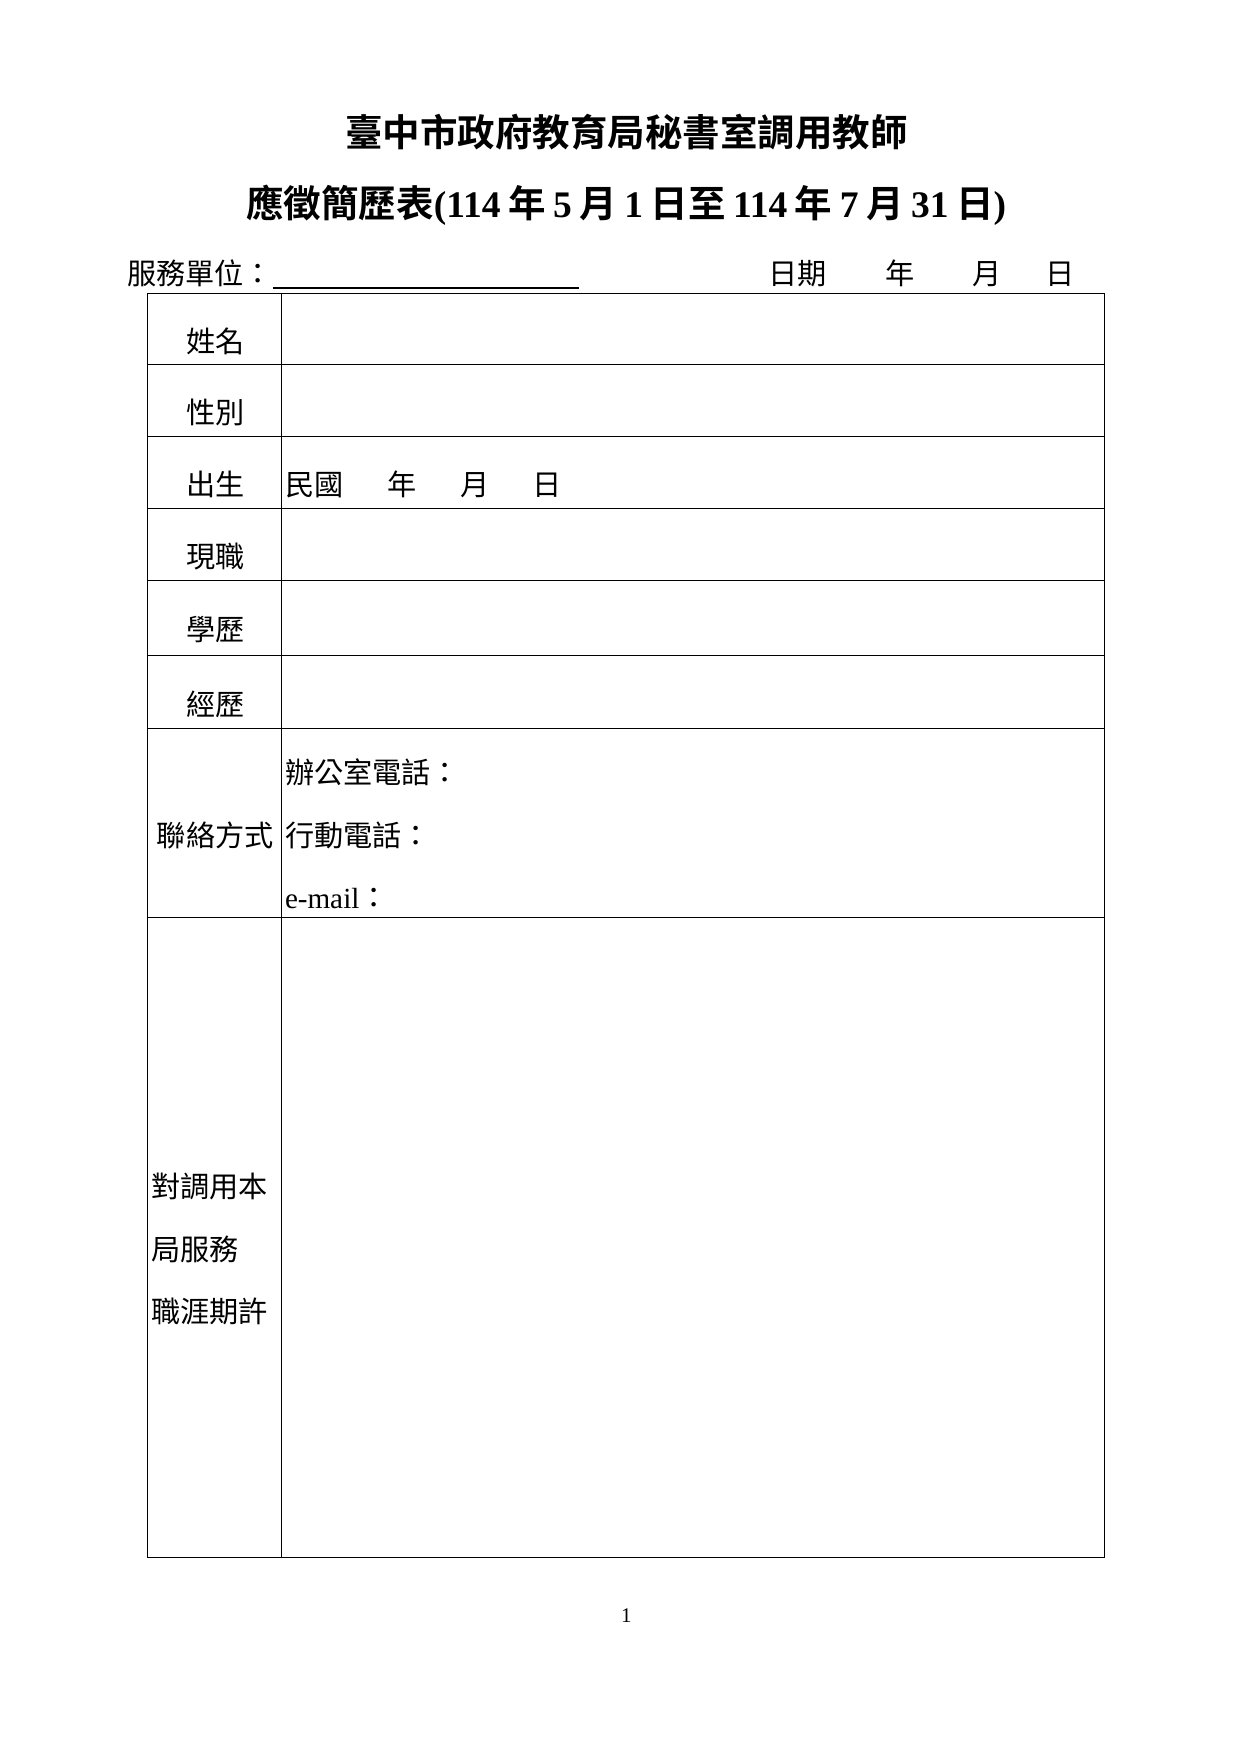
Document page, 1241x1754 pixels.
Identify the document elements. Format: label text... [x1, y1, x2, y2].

table_cell 辦公室電話： 行動電話： e-mail： [282, 729, 1104, 917]
table_cell [282, 581, 1104, 654]
table_cell [282, 509, 1104, 579]
text 應徵簡歷表(114年5月1日至114年7月31日) [112, 159, 1140, 222]
table_cell 對調用本局服務 職涯期許 [148, 918, 281, 1557]
table_cell 出生 [148, 437, 281, 508]
table_cell 聯絡方式 [148, 729, 281, 917]
table_header 姓名 [148, 294, 281, 364]
text 臺中市政府教育局秘書室調用教師 [112, 89, 1140, 151]
table_cell [282, 365, 1104, 436]
table_cell 民國 年 月 日 [282, 437, 1104, 508]
table_header [282, 294, 1104, 364]
table_cell [282, 656, 1104, 728]
text 服務單位： 日期 年 月 日 [112, 230, 1140, 292]
table_cell [282, 918, 1104, 1557]
table_cell 性別 [148, 365, 281, 436]
table_cell 學歷 [148, 581, 281, 654]
table_cell 經歷 [148, 656, 281, 728]
table_cell 現職 [148, 509, 281, 579]
